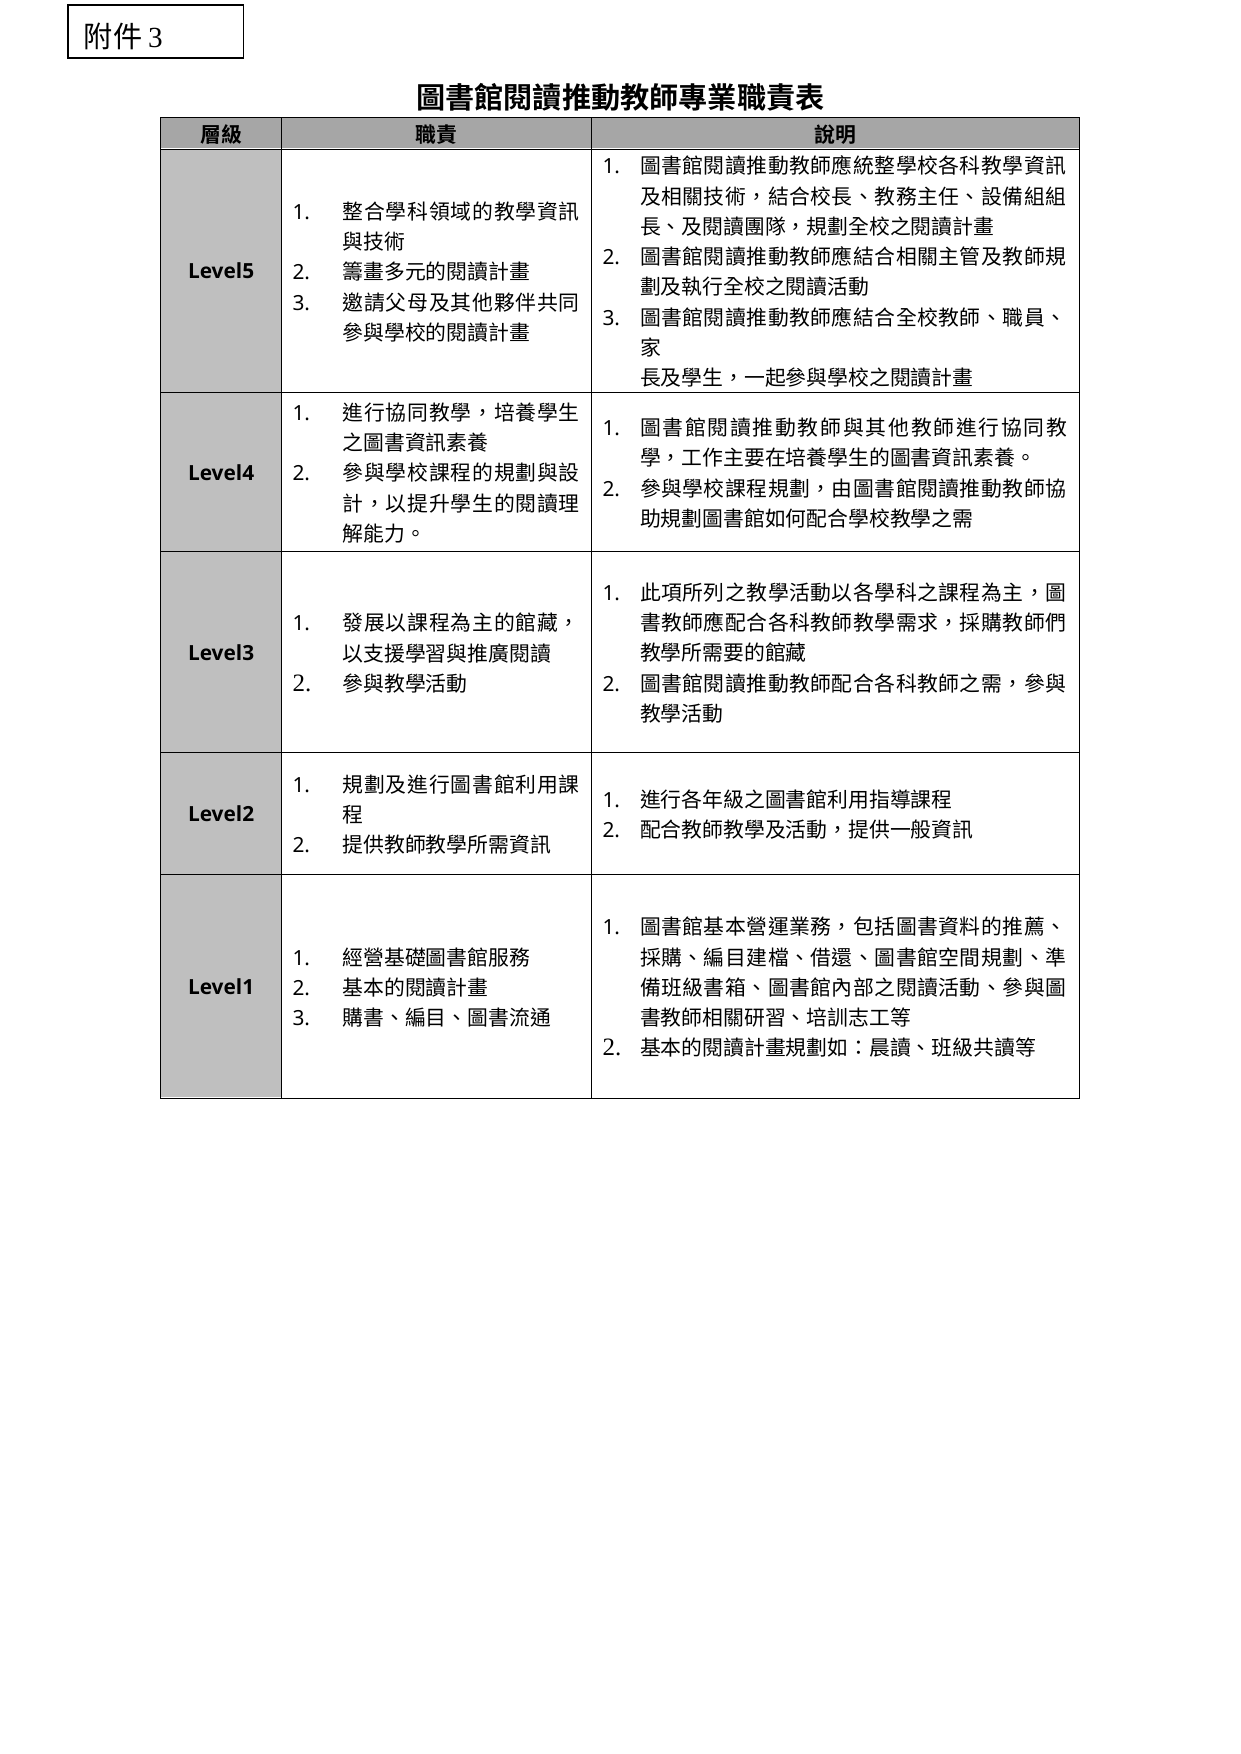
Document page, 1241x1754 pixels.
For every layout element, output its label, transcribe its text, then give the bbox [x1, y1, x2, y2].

table_cell Level3 [161, 552, 281, 752]
table_cell Level2 [161, 753, 281, 874]
table_cell 此項所列之教學活動以各學科之課程為主，圖書教師應配合各科教師教學需求，採購教師們教學所需要的館藏 圖書館閱讀推動教師配合各科教師之需，參與教學活動 [592, 552, 1079, 752]
table_cell Level4 [161, 393, 281, 551]
text 圖書館閱讀推動教師專業職責表 [187, 75, 1053, 117]
table_cell 圖書館基本營運業務，包括圖書資料的推薦、採購、編目建檔、借還、圖書館空間規劃、準備班級書箱、圖書館內部之閱讀活動、參與圖書教師相關研習、培訓志工等 基本的閱讀計畫規劃如：晨讀、班級共讀等 [592, 875, 1079, 1097]
text [69, 6, 243, 57]
table_cell 進行各年級之圖書館利用指導課程 配合教師教學及活動，提供一般資訊 [592, 753, 1079, 874]
table_cell Level1 [161, 875, 281, 1097]
table_cell 規劃及進行圖書館利用課程 提供教師教學所需資訊 [282, 753, 591, 874]
table_header 層級 [161, 118, 281, 148]
table_cell 圖書館閱讀推動教師與其他教師進行協同教學，工作主要在培養學生的圖書資訊素養。 參與學校課程規劃，由圖書館閱讀推動教師協助規劃圖書館如何配合學校教學之需 [592, 393, 1079, 551]
table_header 說明 [592, 118, 1079, 148]
text 附件3 [84, 13, 227, 50]
table_header 職責 [282, 118, 591, 148]
table_cell 進行協同教學，培養學生之圖書資訊素養 參與學校課程的規劃與設計，以提升學生的閱讀理解能力。 [282, 393, 591, 551]
table_cell 圖書館閱讀推動教師應統整學校各科教學資訊及相關技術，結合校長、教務主任、設備組組長、及閱讀團隊，規劃全校之閱讀計畫 圖書館閱讀推動教師應結合相關主管及教師規劃及執行全校之閱讀活動 圖書館閱讀推動教師應結合全校教師、職員、家 長及學生，一起參與學校之閱讀計畫 [592, 150, 1079, 392]
table_cell 整合學科領域的教學資訊與技術 籌畫多元的閱讀計畫 邀請父母及其他夥伴共同參與學校的閱讀計畫 [282, 150, 591, 392]
table_cell 經營基礎圖書館服務 基本的閱讀計畫 購書、編目、圖書流通 [282, 875, 591, 1097]
table_cell 發展以課程為主的館藏，以支援學習與推廣閱讀 參與教學活動 [282, 552, 591, 752]
table_cell Level5 [161, 150, 281, 392]
